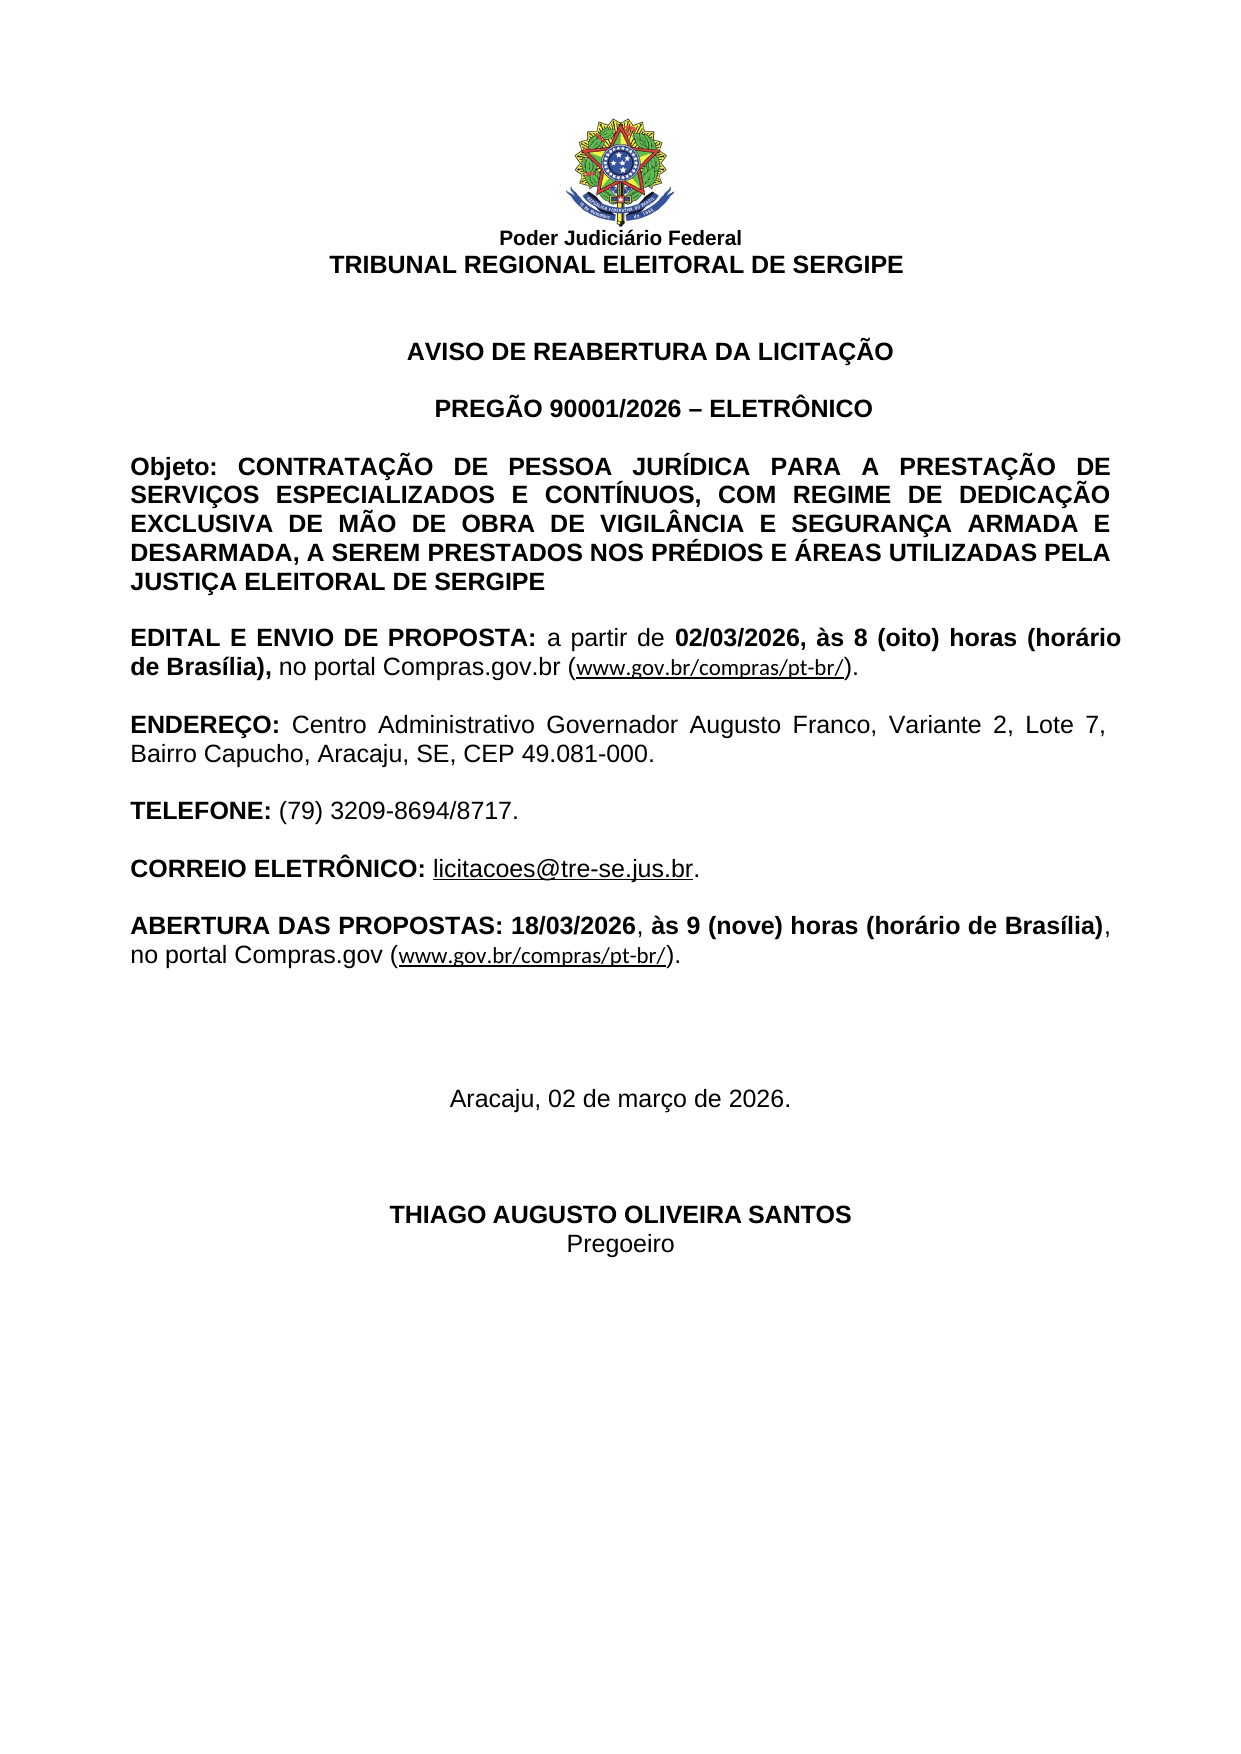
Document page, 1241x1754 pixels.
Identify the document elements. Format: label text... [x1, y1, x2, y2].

text ABERTURA DAS PROPOSTAS: 18/03/2026, às 9 (nove) horas (horário de Brasília), no portal Compras.gov (www.gov.br/compras/pt-br/). [130, 911, 1111, 969]
text TELEFONE: (79) 3209-8694/8717. [130, 796, 1122, 825]
text AVISO DE REABERTURA DA LICITAÇÃO [118, 336, 1130, 365]
text PREGÃO 90001/2026 – ELETRÔNICO [118, 394, 1130, 423]
text Objeto: CONTRATAÇÃO DE PESSOA JURÍDICA PARA A PRESTAÇÃO DE SERVIÇOS ESPECIALIZADOS E CONTÍNUOS, COM REGIME DE DEDICAÇÃO EXCLUSIVA DE MÃO DE OBRA DE VIGILÂNCIA E SEGURANÇA ARMADA E DESARMADA, A SEREM PRESTADOS NOS PRÉDIOS E ÁREAS UTILIZADAS PELA JUSTIÇA ELEITORAL DE SERGIPE [130, 451, 1111, 595]
text Pregoeiro [342, 1228, 899, 1257]
text ENDEREÇO: Centro Administrativo Governador Augusto Franco, Variante 2, Lote 7, Bairro Capucho, Aracaju, SE, CEP 49.081-000. [130, 710, 1107, 767]
text CORREIO ELETRÔNICO: licitacoes@tre-se.HYPERLINK "mailto:licitacoes@tre-se.gov.br"jusHYPERLINK "mailto:licitacoes@tre-se.gov.br".br. [130, 854, 1122, 882]
text THIAGO AUGUSTO OLIVEIRA SANTOS [118, 1200, 1130, 1228]
text EDITAL E ENVIO DE PROPOSTA: a partir de 02/03/2026, às 8 (oito) horas (horário de Brasília), no portal Compras.gov.br (www.gov.br/compras/pt-br/). [130, 623, 1122, 681]
text Aracaju, 02 de março de 2026. [342, 1084, 899, 1113]
text Poder Judiciário Federal [342, 226, 899, 250]
text TRIBUNAL REGIONAL ELEITORAL DE SERGIPE [118, 250, 1115, 279]
